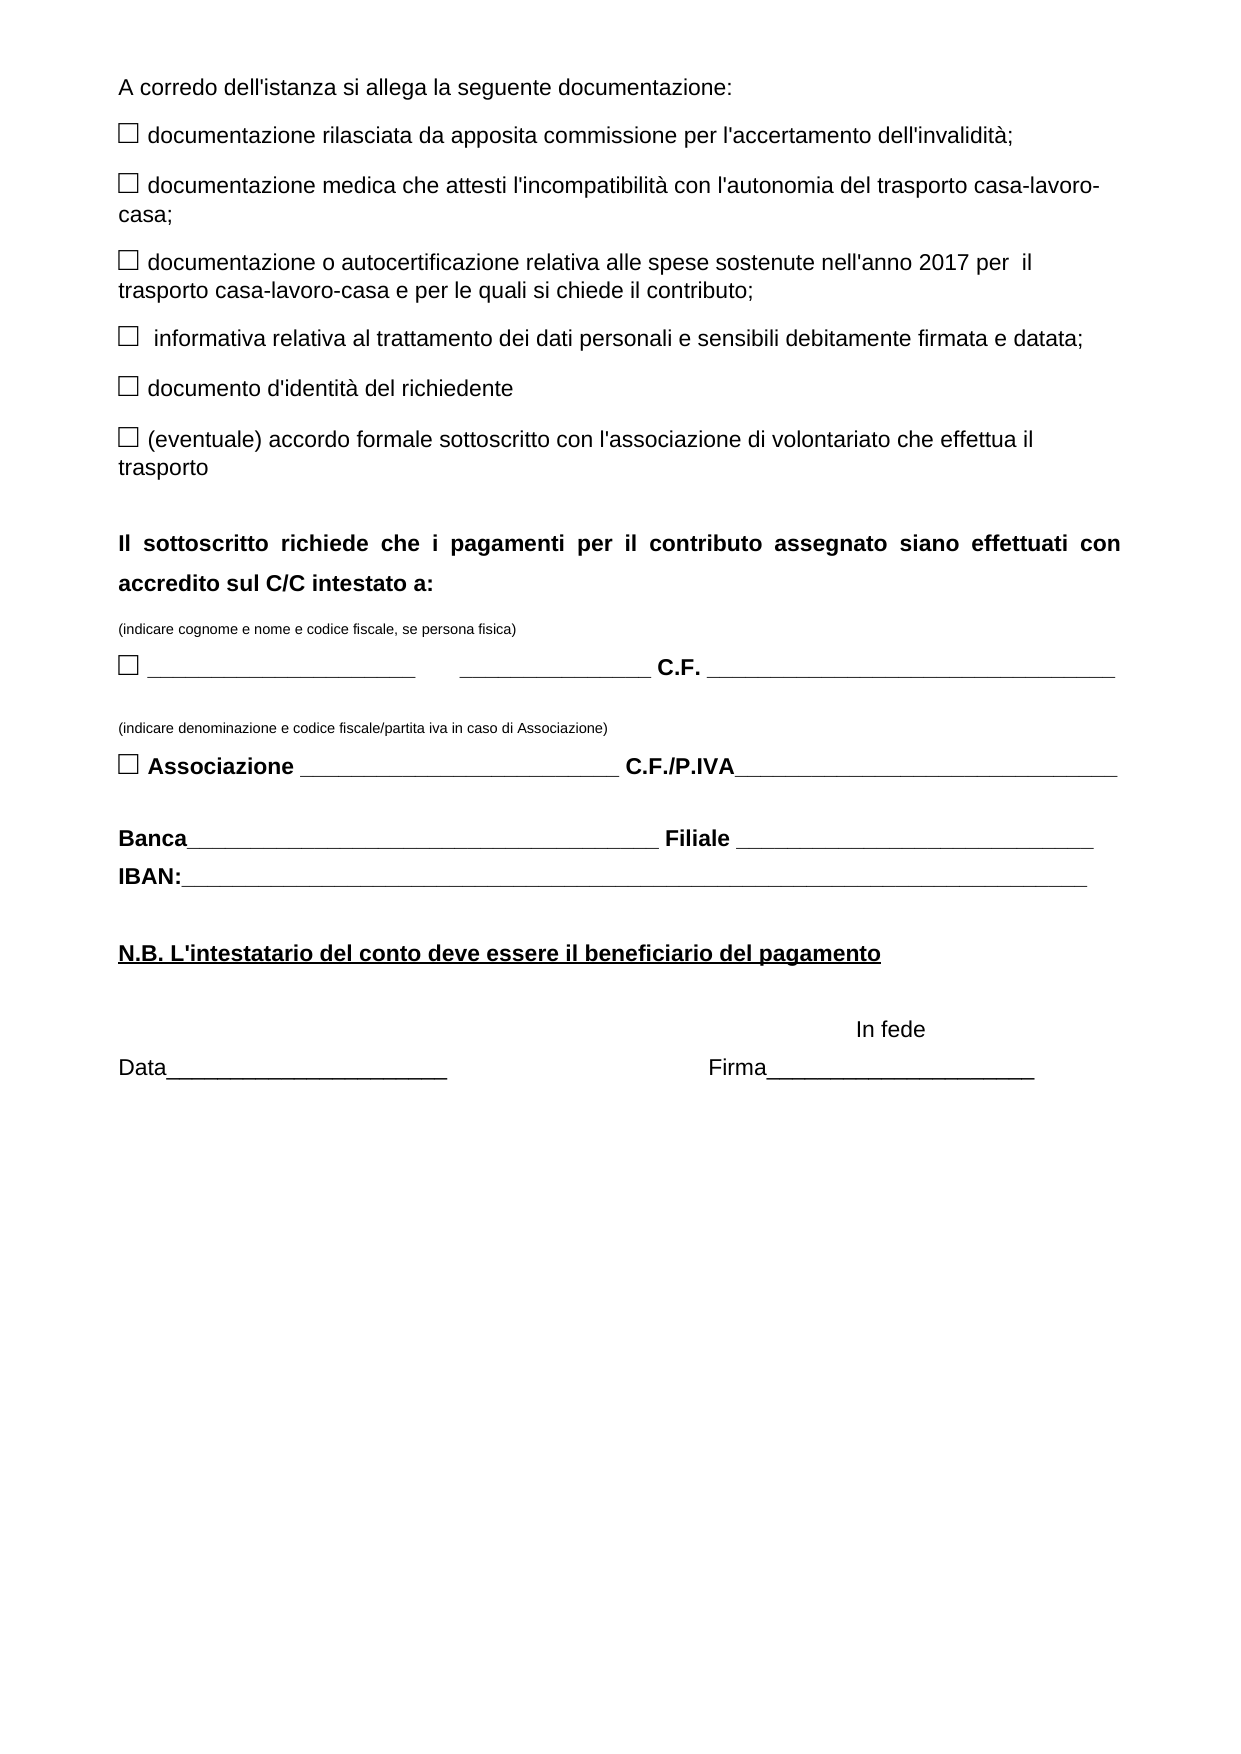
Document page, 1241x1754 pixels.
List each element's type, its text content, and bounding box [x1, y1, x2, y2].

text Il sottoscritto richiede che i pagamenti per il contributo assegnato siano effettuati con accredito sul C/C intestato a: [118, 530, 1122, 596]
text □ _____________________ _______________ C.F. ________________________________ [118, 644, 1122, 682]
text In fede [118, 1016, 1122, 1042]
text □ Associazione _________________________ C.F./P.IVA______________________________ [118, 743, 1122, 781]
text IBAN:_______________________________________________________________________ [118, 863, 1122, 889]
text □ (eventuale) accordo formale sottoscritto con l'associazione di volontariato che effettua il trasporto [118, 416, 1122, 480]
text (indicare cognome e nome e codice fiscale, se persona fisica) [118, 621, 1122, 638]
text □ documentazione o autocertificazione relativa alle spese sostenute nell'anno 2017 per il trasporto casa-lavoro-casa e per le quali si chiede il contributo; [118, 239, 1122, 303]
text N.B. L'intestatario del conto deve essere il beneficiario del pagamento [118, 939, 1122, 966]
text Data______________________ Firma_____________________ [118, 1054, 1122, 1080]
text □ documentazione medica che attesti l'incompatibilità con l'autonomia del trasporto casa-lavoro-casa; [118, 162, 1122, 227]
text □ informativa relativa al trattamento dei dati personali e sensibili debitamente firmata e datata; [118, 315, 1122, 354]
text Banca_____________________________________ Filiale ____________________________ [118, 825, 1122, 851]
text A corredo dell'istanza si allega la seguente documentazione: [118, 74, 1122, 100]
text (indicare denominazione e codice fiscale/partita iva in caso di Associazione) [118, 720, 1122, 737]
text □ documentazione rilasciata da apposita commissione per l'accertamento dell'invalidità; [118, 112, 1122, 150]
text □ documento d'identità del richiedente [118, 365, 1122, 404]
